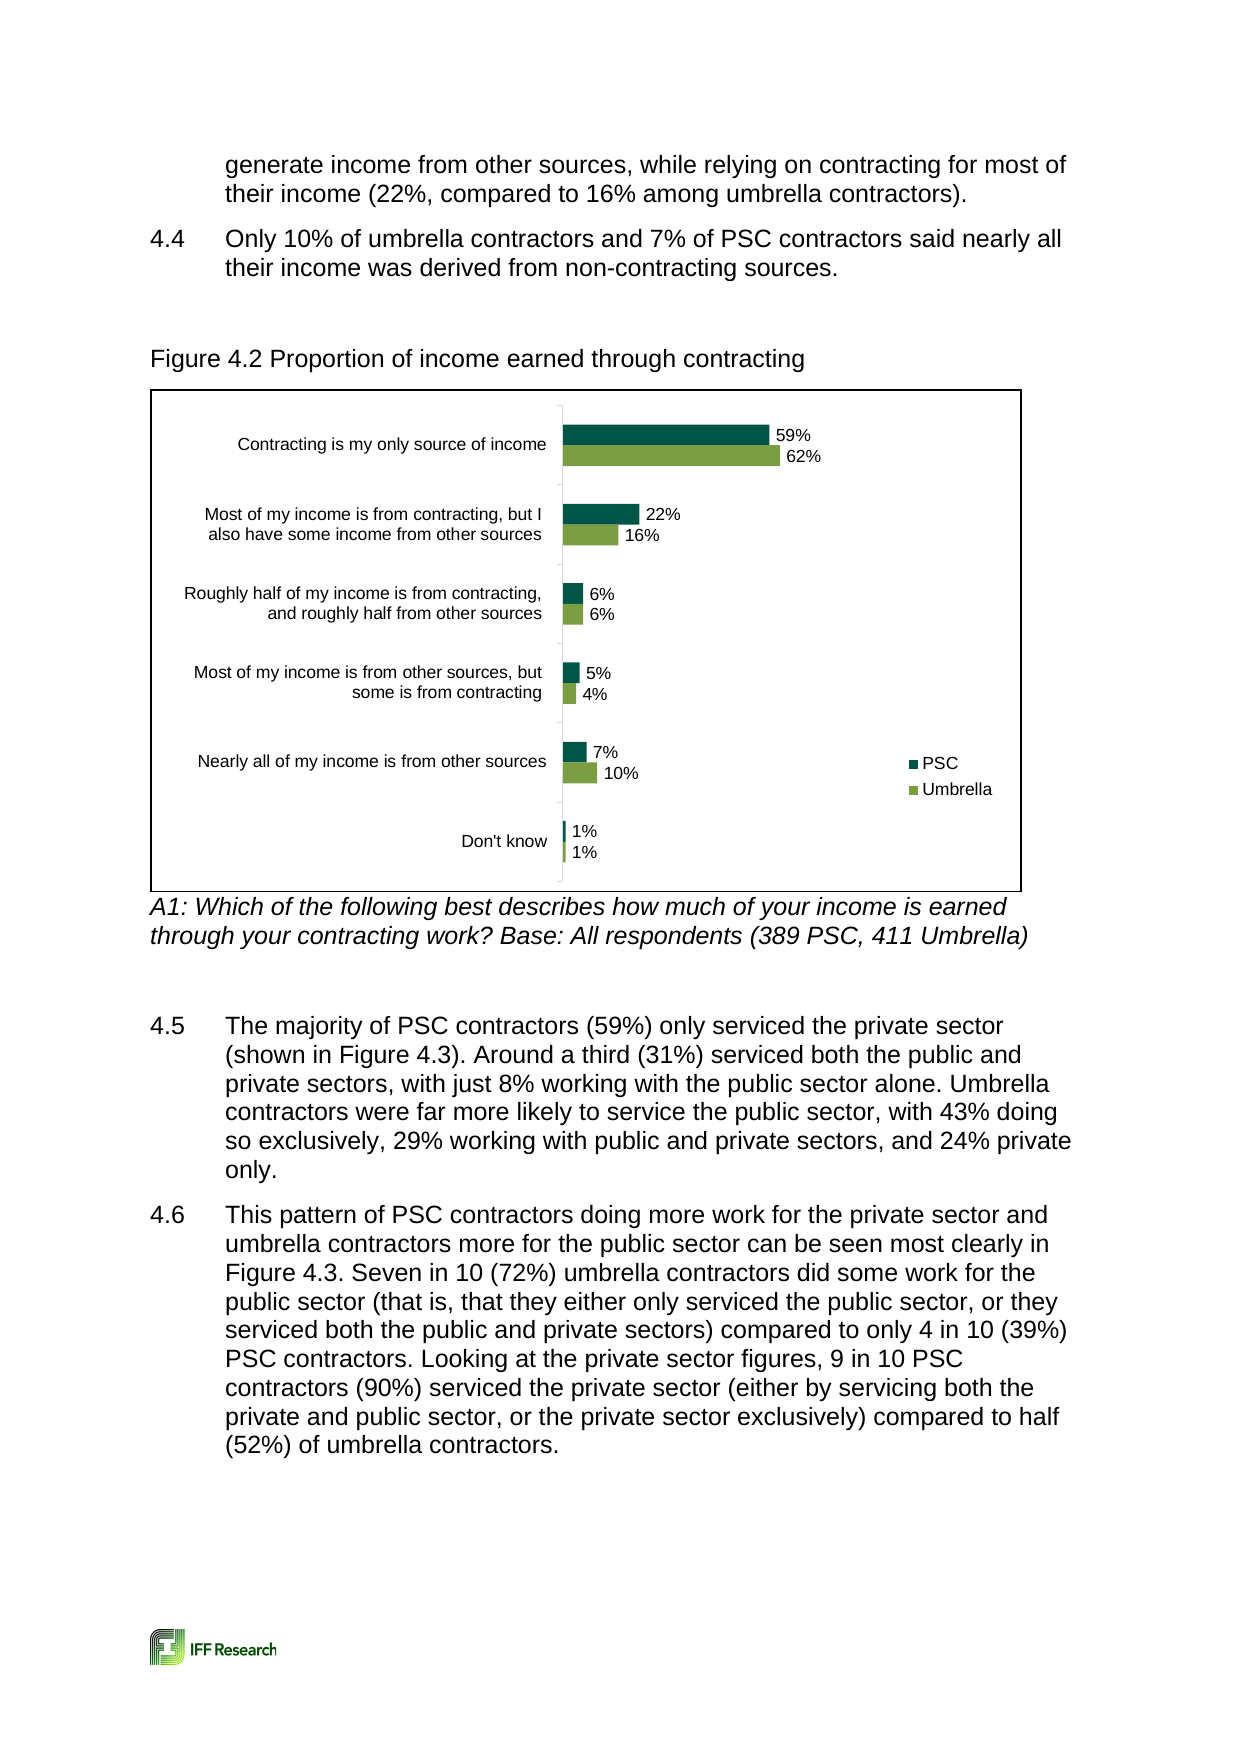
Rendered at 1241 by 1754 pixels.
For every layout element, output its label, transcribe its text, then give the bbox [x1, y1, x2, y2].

text Figure 4.2 Proportion of income earned through contracting [150, 344, 1090, 372]
text 4.6 This pattern of PSC contractors doing more work for the private sector and umbrella contractors more for the public sector can be seen most clearly in Figure 4.3. Seven in 10 (72%) umbrella contractors did some work for the public sector (that is, that they either only serviced the public sector, or they serviced both the public and private sectors) compared to only 4 in 10 (39%) PSC contractors. Looking at the private sector figures, 9 in 10 PSC contractors (90%) serviced the private sector (either by servicing both the private and public sector, or the private sector exclusively) compared to half (52%) of umbrella contractors. [150, 1200, 1090, 1459]
text A1: Which of the following best describes how much of your income is earned through your contracting work? Base: All respondents (389 PSC, 411 Umbrella) [150, 389, 1090, 950]
text 4.4 Only 10% of umbrella contractors and 7% of PSC contractors said nearly all their income was derived from non-contracting sources. [150, 224, 1090, 282]
text generate income from other sources, while relying on contracting for most of their income (22%, compared to 16% among umbrella contractors). [150, 150, 1090, 207]
text 4.5 The majority of PSC contractors (59%) only serviced the private sector (shown in Figure 4.3). Around a third (31%) serviced both the public and private sectors, with just 8% working with the public sector alone. Umbrella contractors were far more likely to service the public sector, with 43% doing so exclusively, 29% working with public and private sectors, and 24% private only. [150, 1011, 1090, 1184]
